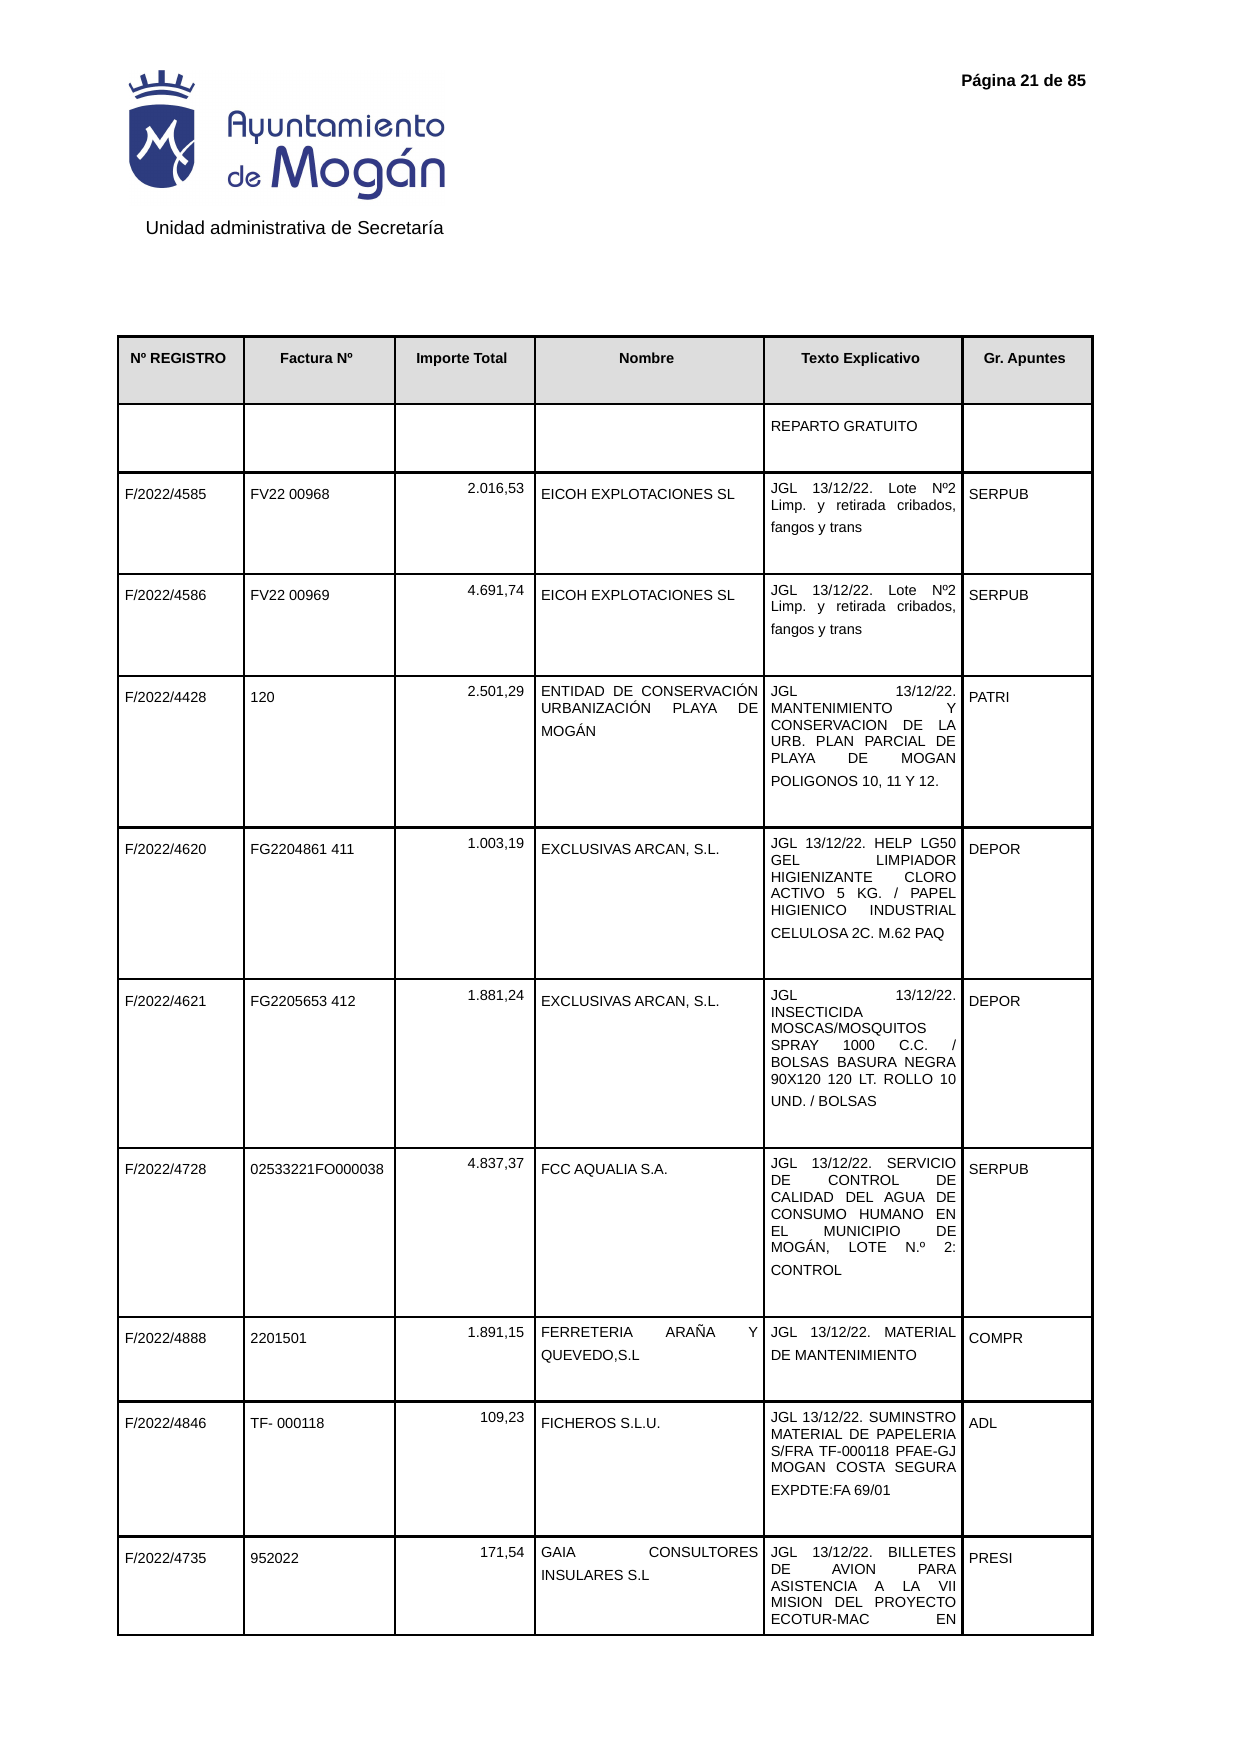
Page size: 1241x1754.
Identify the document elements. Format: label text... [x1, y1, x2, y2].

table_cell [396, 405, 534, 471]
table_cell EICOH EXPLOTACIONES SL [536, 474, 763, 573]
table_cell JGL 13/12/22. Lote Nº2 Limp. y retirada cribados, fangos y trans [765, 575, 961, 674]
table_cell 2201501 [245, 1318, 394, 1400]
table_cell 2.501,29 [396, 677, 534, 826]
table_cell 02533221FO000038 [245, 1149, 394, 1316]
table_cell F/2022/4621 [119, 980, 243, 1147]
table_cell [245, 405, 394, 471]
table_cell SERPUB [964, 474, 1091, 573]
table_cell ENTIDAD DE CONSERVACIÓN URBANIZACIÓN PLAYA DE MOGÁN [536, 677, 763, 826]
table_cell JGL 13/12/22. Lote Nº2 Limp. y retirada cribados, fangos y trans [765, 474, 961, 573]
table_header Texto Explicativo [765, 338, 961, 403]
table_header Nombre [536, 338, 763, 403]
table_cell 952022 [245, 1538, 394, 1634]
table_cell JGL 13/12/22. MANTENIMIENTO Y CONSERVACION DE LA URB. PLAN PARCIAL DE PLAYA DE MOGAN POLIGONOS 10, 11 Y 12. [765, 677, 961, 826]
table_cell GAIA CONSULTORES INSULARES S.L [536, 1538, 763, 1634]
table_cell FV22 00969 [245, 575, 394, 674]
table_cell REPARTO GRATUITO [765, 405, 961, 471]
table_cell EXCLUSIVAS ARCAN, S.L. [536, 829, 763, 978]
table_cell 4.691,74 [396, 575, 534, 674]
table_cell 120 [245, 677, 394, 826]
table_cell [119, 405, 243, 471]
table_cell 109,23 [396, 1403, 534, 1535]
table_cell PRESI [964, 1538, 1091, 1634]
table_cell F/2022/4586 [119, 575, 243, 674]
table_cell DEPOR [964, 980, 1091, 1147]
table_cell 1.881,24 [396, 980, 534, 1147]
table_cell FICHEROS S.L.U. [536, 1403, 763, 1535]
table_cell 2.016,53 [396, 474, 534, 573]
table_cell 4.837,37 [396, 1149, 534, 1316]
table_cell FV22 00968 [245, 474, 394, 573]
table_cell 171,54 [396, 1538, 534, 1634]
table_cell PATRI [964, 677, 1091, 826]
table_cell JGL 13/12/22. SUMINSTRO MATERIAL DE PAPELERIA S/FRA TF-000118 PFAE-GJ MOGAN COSTA SEGURA EXPDTE:FA 69/01 [765, 1403, 961, 1535]
table_cell FCC AQUALIA S.A. [536, 1149, 763, 1316]
table_header Factura Nº [245, 338, 394, 403]
table_cell JGL 13/12/22. INSECTICIDA MOSCAS/MOSQUITOS SPRAY 1000 C.C. / BOLSAS BASURA NEGRA 90X120 120 LT. ROLLO 10 UND. / BOLSAS [765, 980, 961, 1147]
table_cell JGL 13/12/22. BILLETES DE AVION PARA ASISTENCIA A LA VII MISION DEL PROYECTO ECOTUR-MAC EN [765, 1538, 961, 1634]
table_cell JGL 13/12/22. HELP LG50 GEL LIMPIADOR HIGIENIZANTE CLORO ACTIVO 5 KG. / PAPEL HIGIENICO INDUSTRIAL CELULOSA 2C. M.62 PAQ [765, 829, 961, 978]
table_cell F/2022/4888 [119, 1318, 243, 1400]
table_cell F/2022/4428 [119, 677, 243, 826]
table_cell F/2022/4620 [119, 829, 243, 978]
table_cell JGL 13/12/22. SERVICIO DE CONTROL DE CALIDAD DEL AGUA DE CONSUMO HUMANO EN EL MUNICIPIO DE MOGÁN, LOTE N.º 2: CONTROL [765, 1149, 961, 1316]
table_cell FG2204861 411 [245, 829, 394, 978]
table_cell FERRETERIA ARAÑA Y QUEVEDO,S.L [536, 1318, 763, 1400]
table_cell [536, 405, 763, 471]
table_cell 1.003,19 [396, 829, 534, 978]
table_cell [964, 405, 1091, 471]
table_cell F/2022/4728 [119, 1149, 243, 1316]
table_cell F/2022/4735 [119, 1538, 243, 1634]
table_cell FG2205653 412 [245, 980, 394, 1147]
table_cell F/2022/4846 [119, 1403, 243, 1535]
table_cell EXCLUSIVAS ARCAN, S.L. [536, 980, 763, 1147]
table_cell F/2022/4585 [119, 474, 243, 573]
table_cell 1.891,15 [396, 1318, 534, 1400]
table_header Gr. Apuntes [964, 338, 1091, 403]
picture [128, 70, 445, 206]
table_cell ADL [964, 1403, 1091, 1535]
table_cell SERPUB [964, 1149, 1091, 1316]
table_header Nº REGISTRO [119, 338, 243, 403]
table_cell DEPOR [964, 829, 1091, 978]
table_cell JGL 13/12/22. MATERIAL DE MANTENIMIENTO [765, 1318, 961, 1400]
table_cell TF- 000118 [245, 1403, 394, 1535]
table_cell EICOH EXPLOTACIONES SL [536, 575, 763, 674]
table_cell SERPUB [964, 575, 1091, 674]
table_cell COMPR [964, 1318, 1091, 1400]
table_header Importe Total [396, 338, 534, 403]
